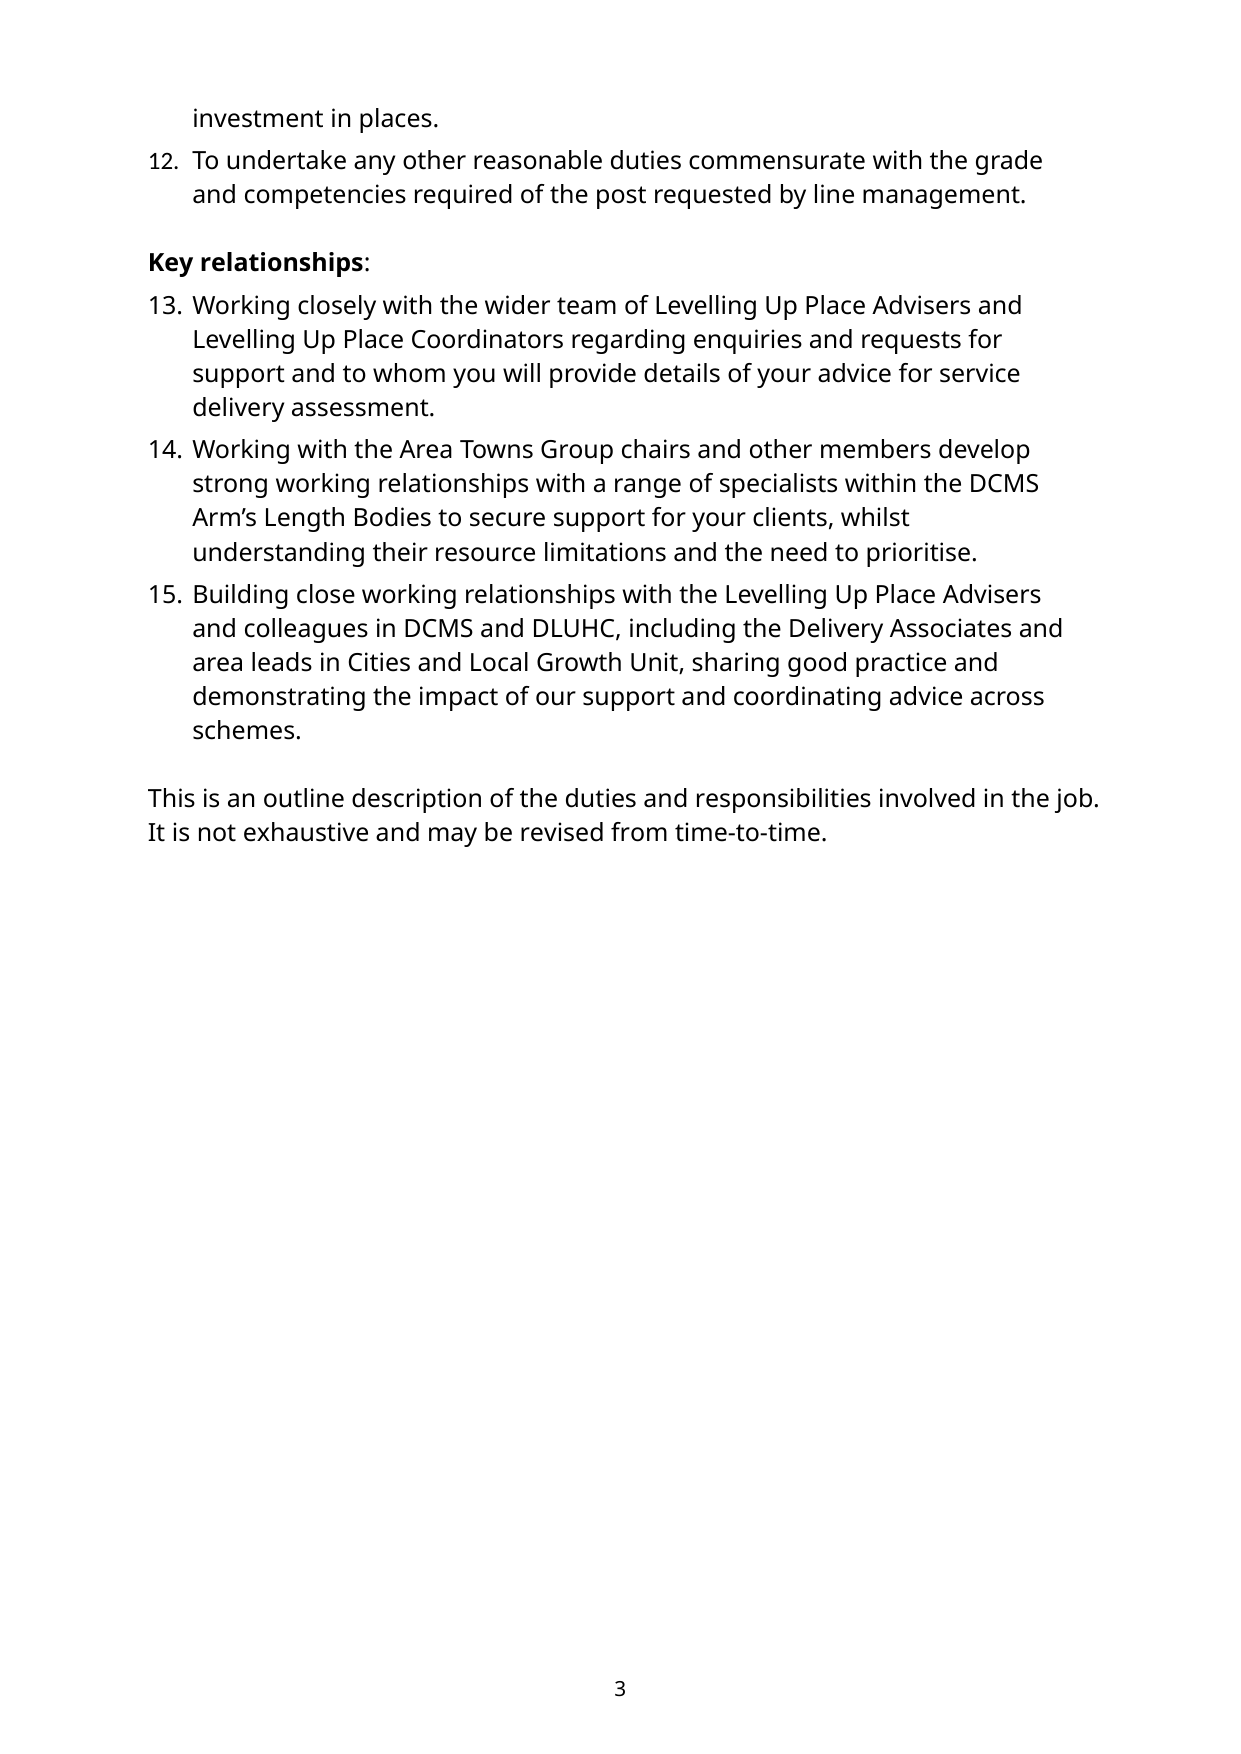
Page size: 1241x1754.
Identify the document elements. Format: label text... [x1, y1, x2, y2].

list To undertake any other reasonable duties commensurate with the grade and competencies required of the post requested by line management. [148, 143, 1090, 211]
list Working with the Area Towns Group chairs and other members develop strong working relationships with a range of specialists within the DCMS Arm’s Length Bodies to secure support for your clients, whilst understanding their resource limitations and the need to prioritise. [148, 432, 1090, 568]
list Building close working relationships with the Levelling Up Place Advisers and colleagues in DCMS and DLUHC, including the Delivery Associates and area leads in Cities and Local Growth Unit, sharing good practice and demonstrating the impact of our support and coordinating advice across schemes. [148, 577, 1090, 747]
text This is an outline description of the duties and responsibilities involved in the job. It is not exhaustive and may be revised from time-to-time. [148, 781, 1107, 883]
list investment in places. [148, 100, 1090, 134]
list Working closely with the wider team of Levelling Up Place Advisers and Levelling Up Place Coordinators regarding enquiries and requests for support and to whom you will provide details of your advice for service delivery assessment. [148, 287, 1090, 424]
text Key relationships: [148, 245, 1090, 279]
